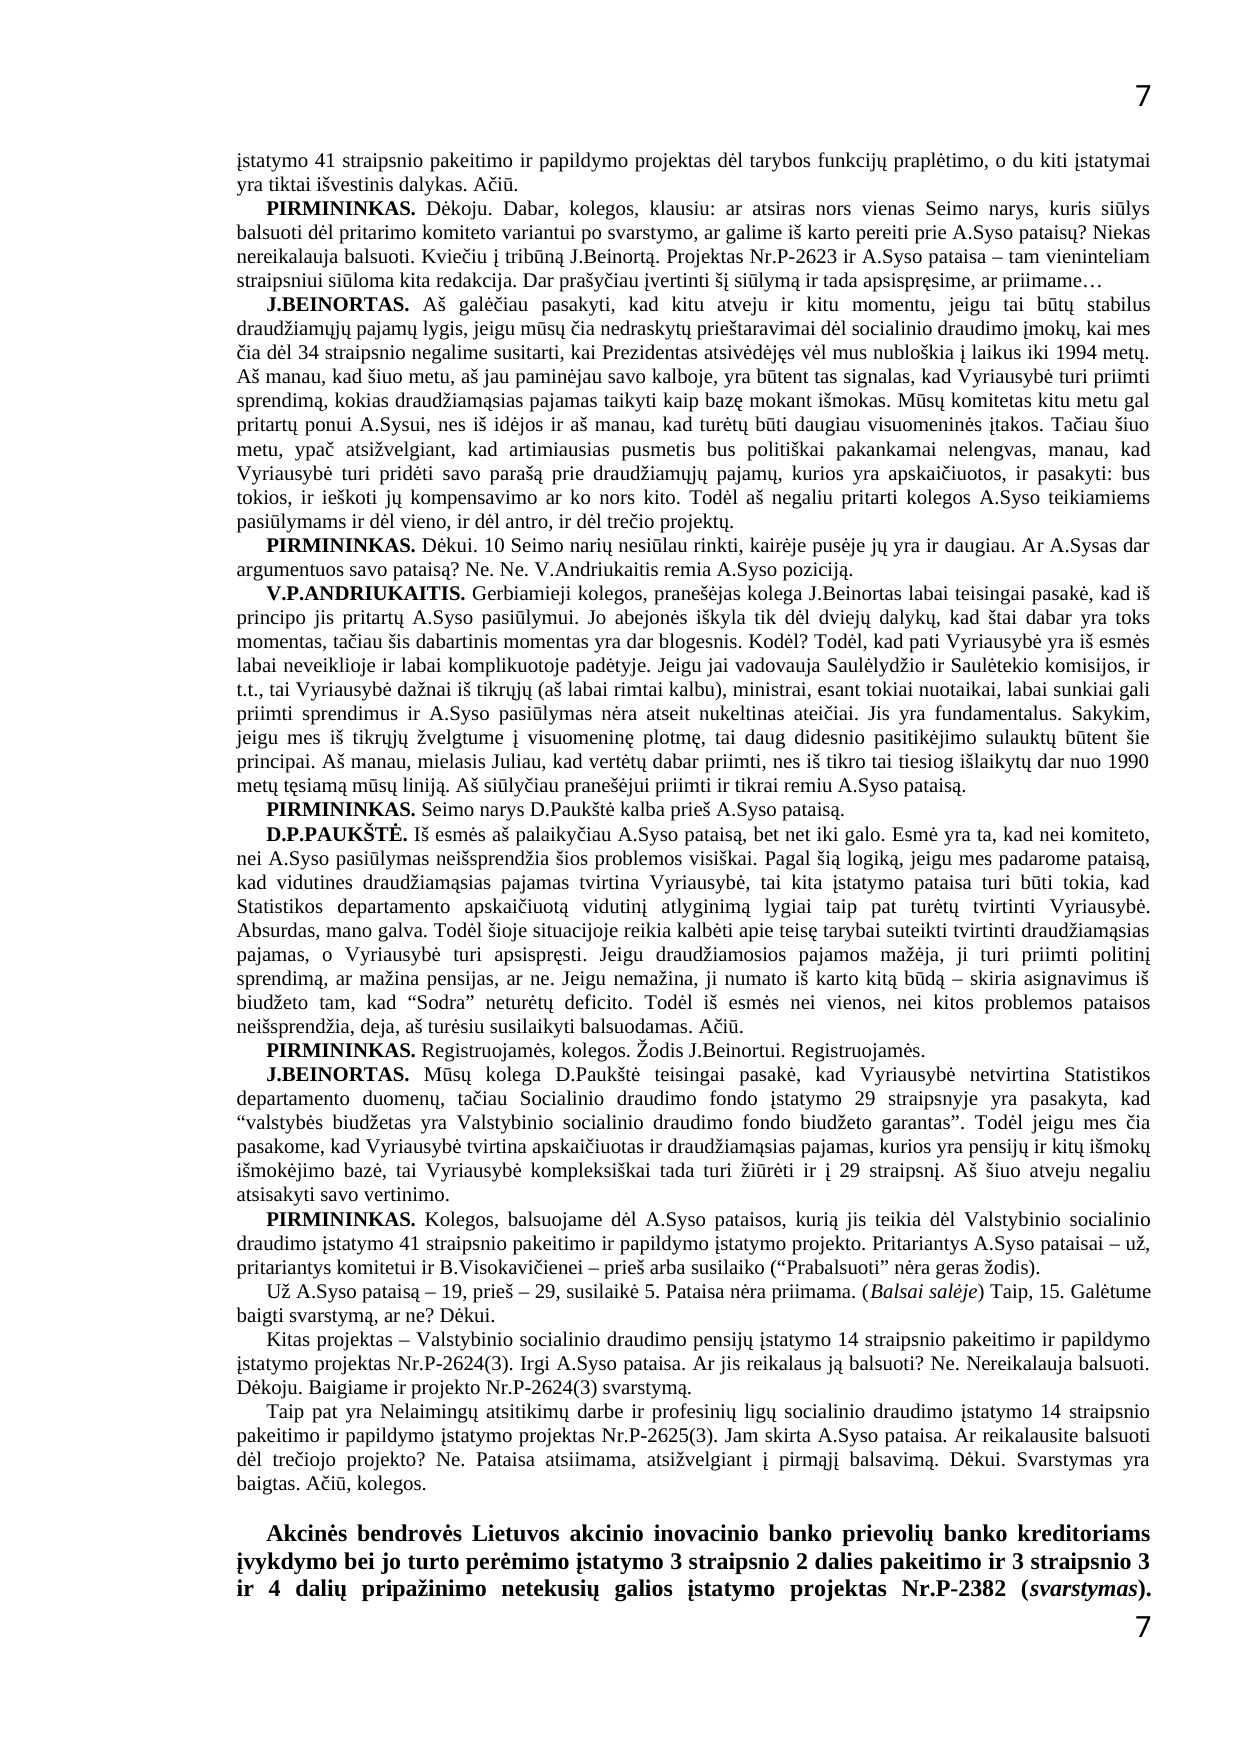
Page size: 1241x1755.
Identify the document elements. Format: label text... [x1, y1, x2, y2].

text J.BEINORTAS. Aš galėčiau pasakyti, kad kitu atveju ir kitu momentu, jeigu tai būtų stabilus draudžiamųjų pajamų lygis, jeigu mūsų čia nedraskytų prieštaravimai dėl socialinio draudimo įmokų, kai mes čia dėl 34 straipsnio negalime susitarti, kai Prezidentas atsivėdėjęs vėl mus nubloškia į laikus iki 1994 metų. Aš manau, kad šiuo metu, aš jau paminėjau savo kalboje, yra būtent tas signalas, kad Vyriausybė turi priimti sprendimą, kokias draudžiamąsias pajamas taikyti kaip bazę mokant išmokas. Mūsų komitetas kitu metu gal pritartų ponui A.Sysui, nes iš idėjos ir aš manau, kad turėtų būti daugiau visuomeninės įtakos. Tačiau šiuo metu, ypač atsižvelgiant, kad artimiausias pusmetis bus politiškai pakankamai nelengvas, manau, kad Vyriausybė turi pridėti savo parašą prie draudžiamųjų pajamų, kurios yra apskaičiuotos, ir pasakyti: bus tokios, ir ieškoti jų kompensavimo ar ko nors kito. Todėl aš negaliu pritarti kolegos A.Syso teikiamiems pasiūlymams ir dėl vieno, ir dėl antro, ir dėl trečio projektų. [236, 292, 1152, 533]
text Kitas projektas – Valstybinio socialinio draudimo pensijų įstatymo 14 straipsnio pakeitimo ir papildymo įstatymo projektas Nr.P-2624(3). Irgi A.Syso pataisa. Ar jis reikalaus ją balsuoti? Ne. Nereikalauja balsuoti. Dėkoju. Baigiame ir projekto Nr.P-2624(3) svarstymą. [236, 1327, 1152, 1399]
text Taip pat yra Nelaimingų atsitikimų darbe ir profesinių ligų socialinio draudimo įstatymo 14 straipsnio pakeitimo ir papildymo įstatymo projektas Nr.P-2625(3). Jam skirta A.Syso pataisa. Ar reikalausite balsuoti dėl trečiojo projekto? Ne. Pataisa atsiimama, atsižvelgiant į pirmąjį balsavimą. Dėkui. Svarstymas yra baigtas. Ačiū, kolegos. [236, 1399, 1152, 1495]
text Akcinės bendrovės Lietuvos akcinio inovacinio banko prievolių banko kreditoriams įvykdymo bei jo turto perėmimo įstatymo 3 straipsnio 2 dalies pakeitimo ir 3 straipsnio 3 ir 4 dalių pripažinimo netekusių galios įstatymo projektas Nr.P-2382 (svarstymas). [236, 1519, 1152, 1602]
text D.P.PAUKŠTĖ. Iš esmės aš palaikyčiau A.Syso pataisą, bet net iki galo. Esmė yra ta, kad nei komiteto, nei A.Syso pasiūlymas neišsprendžia šios problemos visiškai. Pagal šią logiką, jeigu mes padarome pataisą, kad vidutines draudžiamąsias pajamas tvirtina Vyriausybė, tai kita įstatymo pataisa turi būti tokia, kad Statistikos departamento apskaičiuotą vidutinį atlyginimą lygiai taip pat turėtų tvirtinti Vyriausybė. Absurdas, mano galva. Todėl šioje situacijoje reikia kalbėti apie teisę tarybai suteikti tvirtinti draudžiamąsias pajamas, o Vyriausybė turi apsispręsti. Jeigu draudžiamosios pajamos mažėja, ji turi priimti politinį sprendimą, ar mažina pensijas, ar ne. Jeigu nemažina, ji numato iš karto kitą būdą – skiria asignavimus iš biudžeto tam, kad “Sodra” neturėtų deficito. Todėl iš esmės nei vienos, nei kitos problemos pataisos neišsprendžia, deja, aš turėsiu susilaikyti balsuodamas. Ačiū. [236, 821, 1152, 1038]
text PIRMININKAS. Dėkoju. Dabar, kolegos, klausiu: ar atsiras nors vienas Seimo narys, kuris siūlys balsuoti dėl pritarimo komiteto variantui po svarstymo, ar galime iš karto pereiti prie A.Syso pataisų? Niekas nereikalauja balsuoti. Kviečiu į tribūną J.Beinortą. Projektas Nr.P-2623 ir A.Syso pataisa – tam vieninteliam straipsniui siūloma kita redakcija. Dar prašyčiau įvertinti šį siūlymą ir tada apsispręsime, ar priimame… [236, 196, 1152, 292]
text J.BEINORTAS. Mūsų kolega D.Paukštė teisingai pasakė, kad Vyriausybė netvirtina Statistikos departamento duomenų, tačiau Socialinio draudimo fondo įstatymo 29 straipsnyje yra pasakyta, kad “valstybės biudžetas yra Valstybinio socialinio draudimo fondo biudžeto garantas”. Todėl jeigu mes čia pasakome, kad Vyriausybė tvirtina apskaičiuotas ir draudžiamąsias pajamas, kurios yra pensijų ir kitų išmokų išmokėjimo bazė, tai Vyriausybė kompleksiškai tada turi žiūrėti ir į 29 straipsnį. Aš šiuo atveju negaliu atsisakyti savo vertinimo. [236, 1062, 1152, 1206]
text PIRMININKAS. Dėkui. 10 Seimo narių nesiūlau rinkti, kairėje pusėje jų yra ir daugiau. Ar A.Sysas dar argumentuos savo pataisą? Ne. Ne. V.Andriukaitis remia A.Syso poziciją. [236, 533, 1152, 581]
text Už A.Syso pataisą – 19, prieš – 29, susilaikė 5. Pataisa nėra priimama. (Balsai salėje) Taip, 15. Galėtume baigti svarstymą, ar ne? Dėkui. [236, 1279, 1152, 1327]
text įstatymo 41 straipsnio pakeitimo ir papildymo projektas dėl tarybos funkcijų praplėtimo, o du kiti įstatymai yra tiktai išvestinis dalykas. Ačiū. [236, 148, 1152, 196]
text PIRMININKAS. Kolegos, balsuojame dėl A.Syso pataisos, kurią jis teikia dėl Valstybinio socialinio draudimo įstatymo 41 straipsnio pakeitimo ir papildymo įstatymo projekto. Pritariantys A.Syso pataisai – už, pritariantys komitetui ir B.Visokavičienei – prieš arba susilaiko (“Prabalsuoti” nėra geras žodis). [236, 1206, 1152, 1279]
text V.P.ANDRIUKAITIS. Gerbiamieji kolegos, pranešėjas kolega J.Beinortas labai teisingai pasakė, kad iš principo jis pritartų A.Syso pasiūlymui. Jo abejonės iškyla tik dėl dviejų dalykų, kad štai dabar yra toks momentas, tačiau šis dabartinis momentas yra dar blogesnis. Kodėl? Todėl, kad pati Vyriausybė yra iš esmės labai neveiklioje ir labai komplikuotoje padėtyje. Jeigu jai vadovauja Saulėlydžio ir Saulėtekio komisijos, ir t.t., tai Vyriausybė dažnai iš tikrųjų (aš labai rimtai kalbu), ministrai, esant tokiai nuotaikai, labai sunkiai gali priimti sprendimus ir A.Syso pasiūlymas nėra atseit nukeltinas ateičiai. Jis yra fundamentalus. Sakykim, jeigu mes iš tikrųjų žvelgtume į visuomeninę plotmę, tai daug didesnio pasitikėjimo sulauktų būtent šie principai. Aš manau, mielasis Juliau, kad vertėtų dabar priimti, nes iš tikro tai tiesiog išlaikytų dar nuo 1990 metų tęsiamą mūsų liniją. Aš siūlyčiau pranešėjui priimti ir tikrai remiu A.Syso pataisą. [236, 581, 1152, 797]
text PIRMININKAS. Registruojamės, kolegos. Žodis J.Beinortui. Registruojamės. [236, 1038, 1152, 1062]
text PIRMININKAS. Seimo narys D.Paukštė kalba prieš A.Syso pataisą. [236, 797, 1152, 821]
